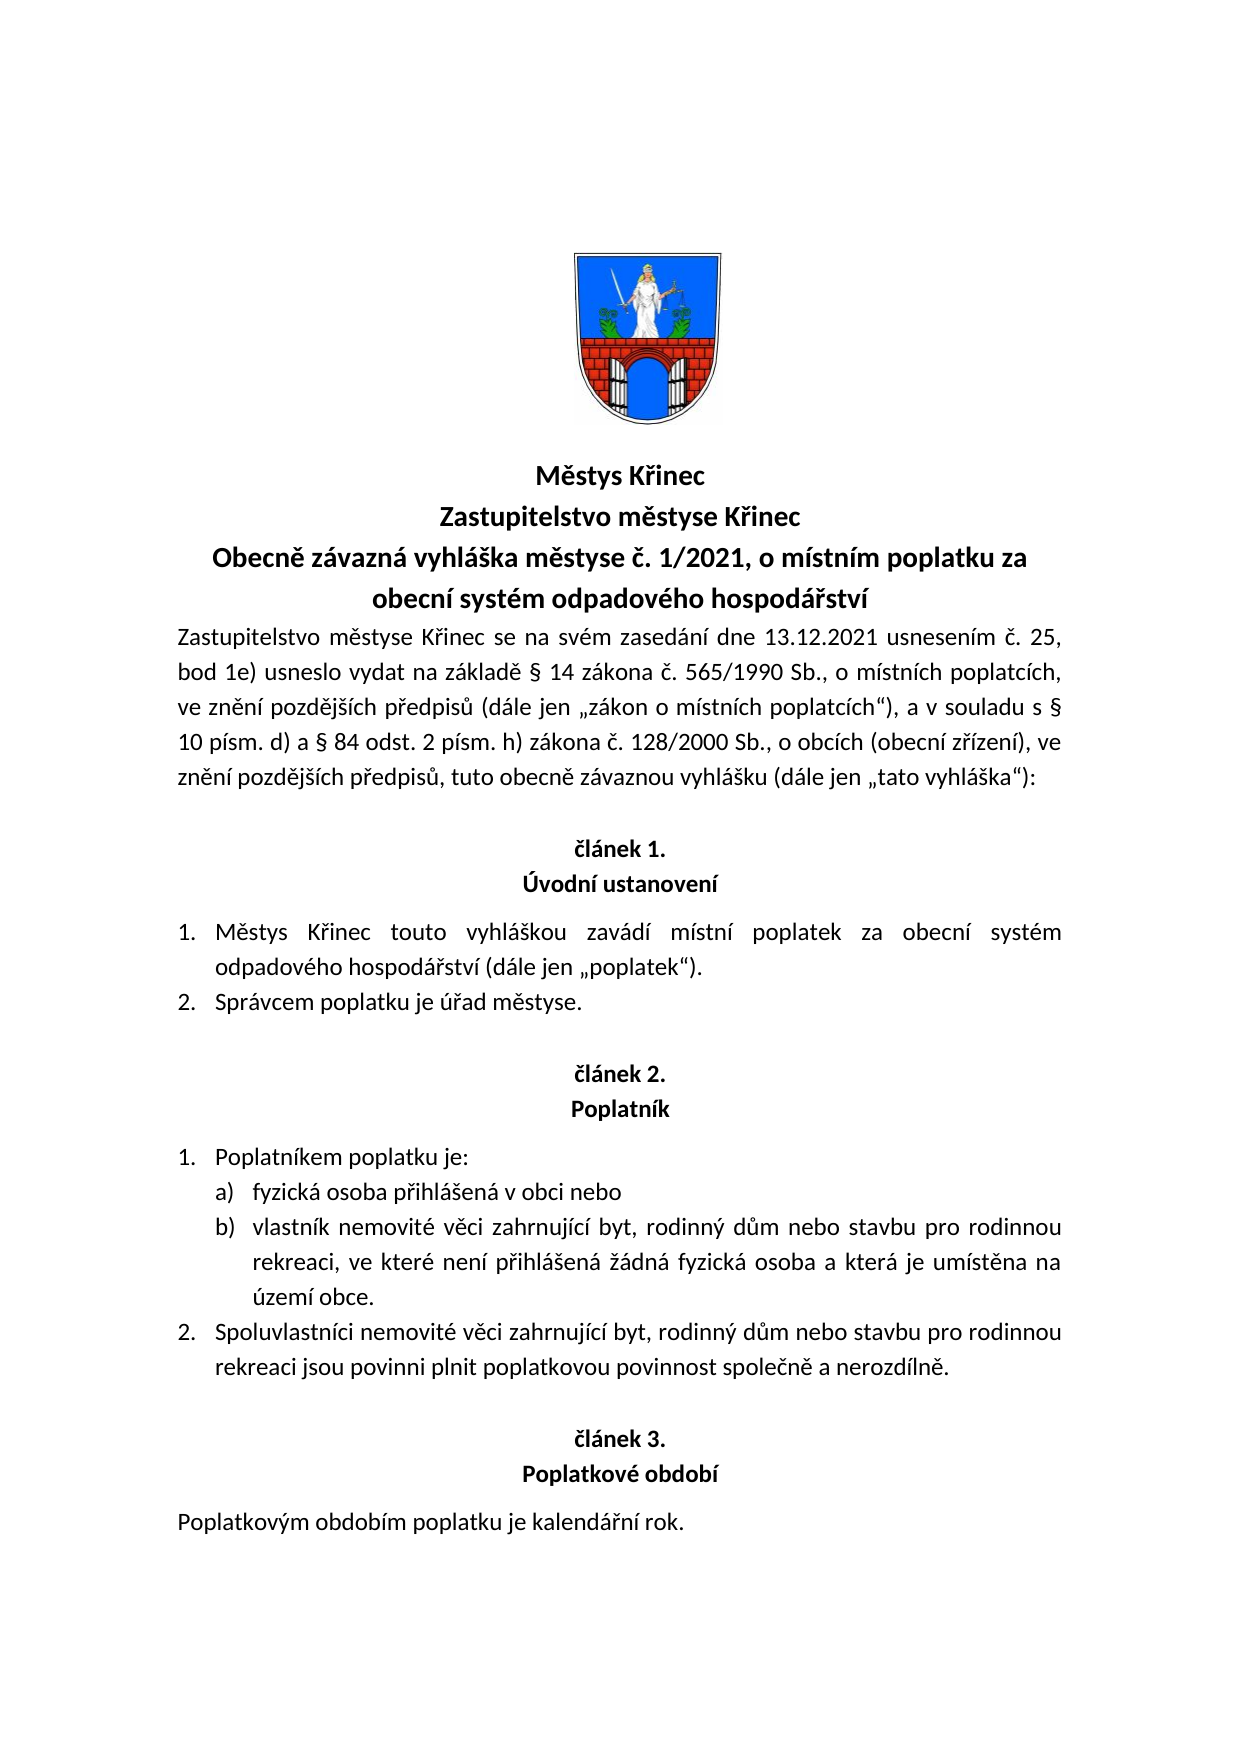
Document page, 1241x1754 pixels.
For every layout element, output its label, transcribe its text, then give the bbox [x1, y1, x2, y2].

list Městys Křinec touto vyhláškou zavádí místní poplatek za obecní systém odpadového hospodářství (dále jen „poplatek“). [177, 916, 1063, 982]
list Poplatníkem poplatku je: [177, 1141, 1063, 1172]
text Městys Křinec [177, 457, 1063, 493]
list fyzická osoba přihlášená v obci nebo [215, 1176, 1063, 1207]
list Spoluvlastníci nemovité věci zahrnující byt, rodinný dům nebo stavbu pro rodinnou rekreaci jsou povinni plnit poplatkovou povinnost společně a nerozdílně. [177, 1316, 1063, 1382]
text článek 1. [177, 833, 1063, 864]
text článek 2. [177, 1058, 1063, 1089]
text Poplatkové období [177, 1458, 1063, 1489]
list Správcem poplatku je úřad městyse. [177, 986, 1063, 1017]
text Zastupitelstvo městyse Křinec [177, 498, 1063, 534]
text článek 3. [177, 1423, 1063, 1454]
text Úvodní ustanovení [177, 868, 1063, 899]
list vlastník nemovité věci zahrnující byt, rodinný dům nebo stavbu pro rodinnou rekreaci, ve které není přihlášená žádná fyzická osoba a která je umístěna na území obce. [215, 1211, 1063, 1312]
text Obecně závazná vyhláška městyse č. 1/2021, o místním poplatku za obecní systém odpadového hospodářství [177, 539, 1063, 616]
text Poplatník [177, 1093, 1063, 1124]
text Poplatkovým obdobím poplatku je kalendářní rok. [177, 1506, 1063, 1537]
text Zastupitelstvo městyse Křinec se na svém zasedání dne 13.12.2021 usnesením č. 25, bod 1e) usneslo vydat na základě § 14 zákona č. 565/1990 Sb., o místních poplatcích, ve znění pozdějších předpisů (dále jen „zákon o místních poplatcích“), a v souladu s § 10 písm. d) a § 84 odst. 2 písm. h) zákona č. 128/2000 Sb., o obcích (obecní zřízení), ve znění pozdějších předpisů, tuto obecně závaznou vyhlášku (dále jen „tato vyhláška“): [177, 621, 1063, 792]
